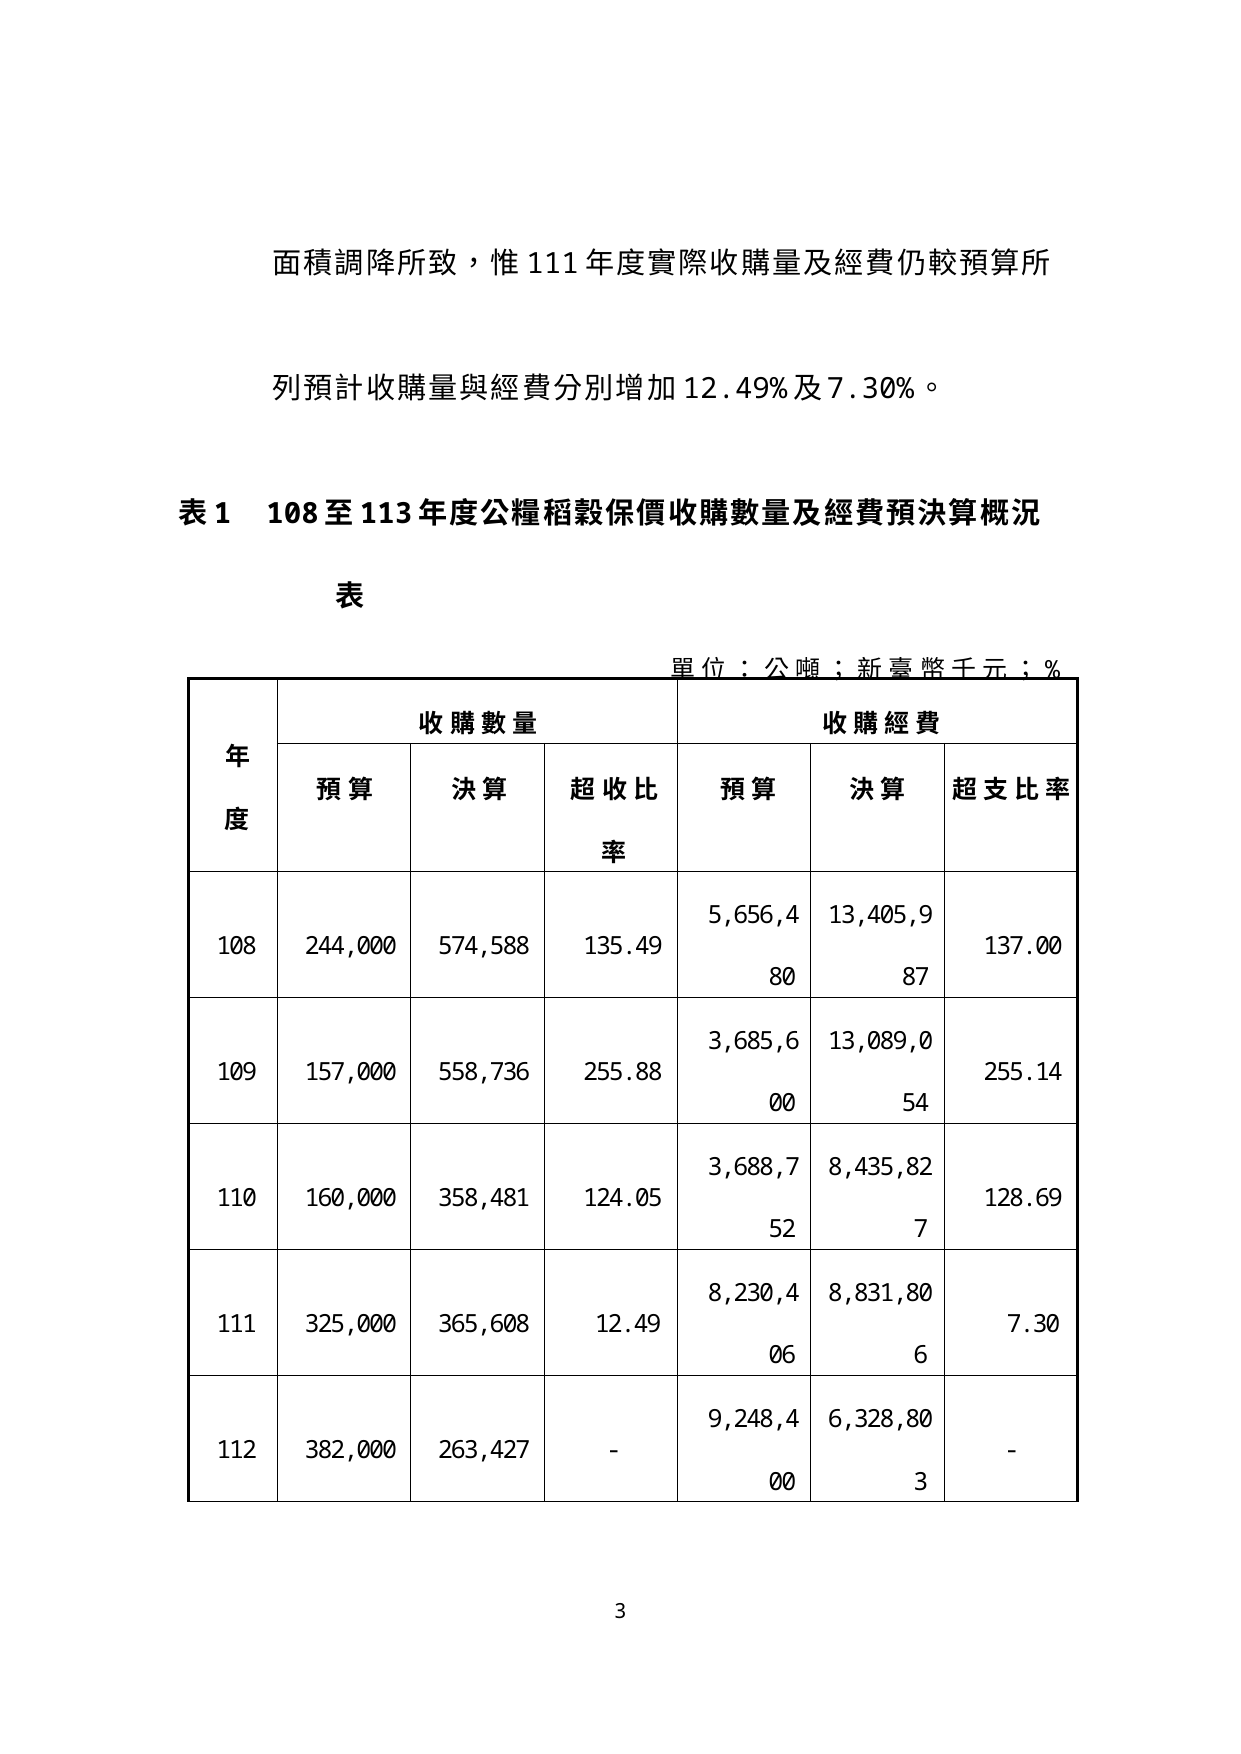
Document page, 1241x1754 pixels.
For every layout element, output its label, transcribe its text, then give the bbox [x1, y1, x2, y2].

table_cell 7.30 [945, 1250, 1076, 1375]
text 表1 108至113年度公糧稻穀保價收購數量及經費預決算概況表 [177, 427, 1063, 615]
table_cell - [945, 1376, 1076, 1501]
table_cell 111 [190, 1250, 277, 1375]
table_cell 3,685,600 [678, 998, 810, 1123]
table_cell 244,000 [278, 872, 410, 997]
table_cell 8,831,806 [811, 1250, 944, 1375]
table_cell 9,248,400 [678, 1376, 810, 1501]
table_cell 8,230,406 [678, 1250, 810, 1375]
table_header 收購經費 [678, 680, 1076, 743]
table_cell 137.00 [945, 872, 1076, 997]
table_header 收購數量 [278, 680, 677, 743]
table_cell 6,328,803 [811, 1376, 944, 1501]
table_cell 124.05 [545, 1124, 677, 1249]
table_cell 558,736 [411, 998, 544, 1123]
table_cell 325,000 [278, 1250, 410, 1375]
table_cell 決算 [811, 744, 944, 871]
table_header 年度 [190, 680, 277, 871]
table_cell 決算 [411, 744, 544, 871]
table_cell 574,588 [411, 872, 544, 997]
text 面積調降所致，惟111年度實際收購量及經費仍較預算所列預計收購量與經費分別增加12.49%及7.30%。 [266, 177, 1063, 427]
table_cell - [545, 1376, 677, 1501]
table_cell 3,688,752 [678, 1124, 810, 1249]
table_cell 12.49 [545, 1250, 677, 1375]
table_cell 超收比率 [545, 744, 677, 871]
table_cell 5,656,480 [678, 872, 810, 997]
table_cell 157,000 [278, 998, 410, 1123]
table_cell 109 [190, 998, 277, 1123]
table_cell 13,405,987 [811, 872, 944, 997]
table_cell 135.49 [545, 872, 677, 997]
table_cell 382,000 [278, 1376, 410, 1501]
table_cell 112 [190, 1376, 277, 1501]
table_cell 8,435,827 [811, 1124, 944, 1249]
text 單位：公噸；新臺幣千元；% [167, 615, 1063, 677]
table_cell 110 [190, 1124, 277, 1249]
table_cell 255.88 [545, 998, 677, 1123]
table_cell 160,000 [278, 1124, 410, 1249]
table_cell 128.69 [945, 1124, 1076, 1249]
table_cell 預算 [278, 744, 410, 871]
table_cell 108 [190, 872, 277, 997]
table_cell 263,427 [411, 1376, 544, 1501]
table_cell 超支比率 [945, 744, 1076, 871]
table_cell 255.14 [945, 998, 1076, 1123]
table_cell 358,481 [411, 1124, 544, 1249]
table_cell 13,089,054 [811, 998, 944, 1123]
table_cell 預算 [678, 744, 810, 871]
table_cell 365,608 [411, 1250, 544, 1375]
